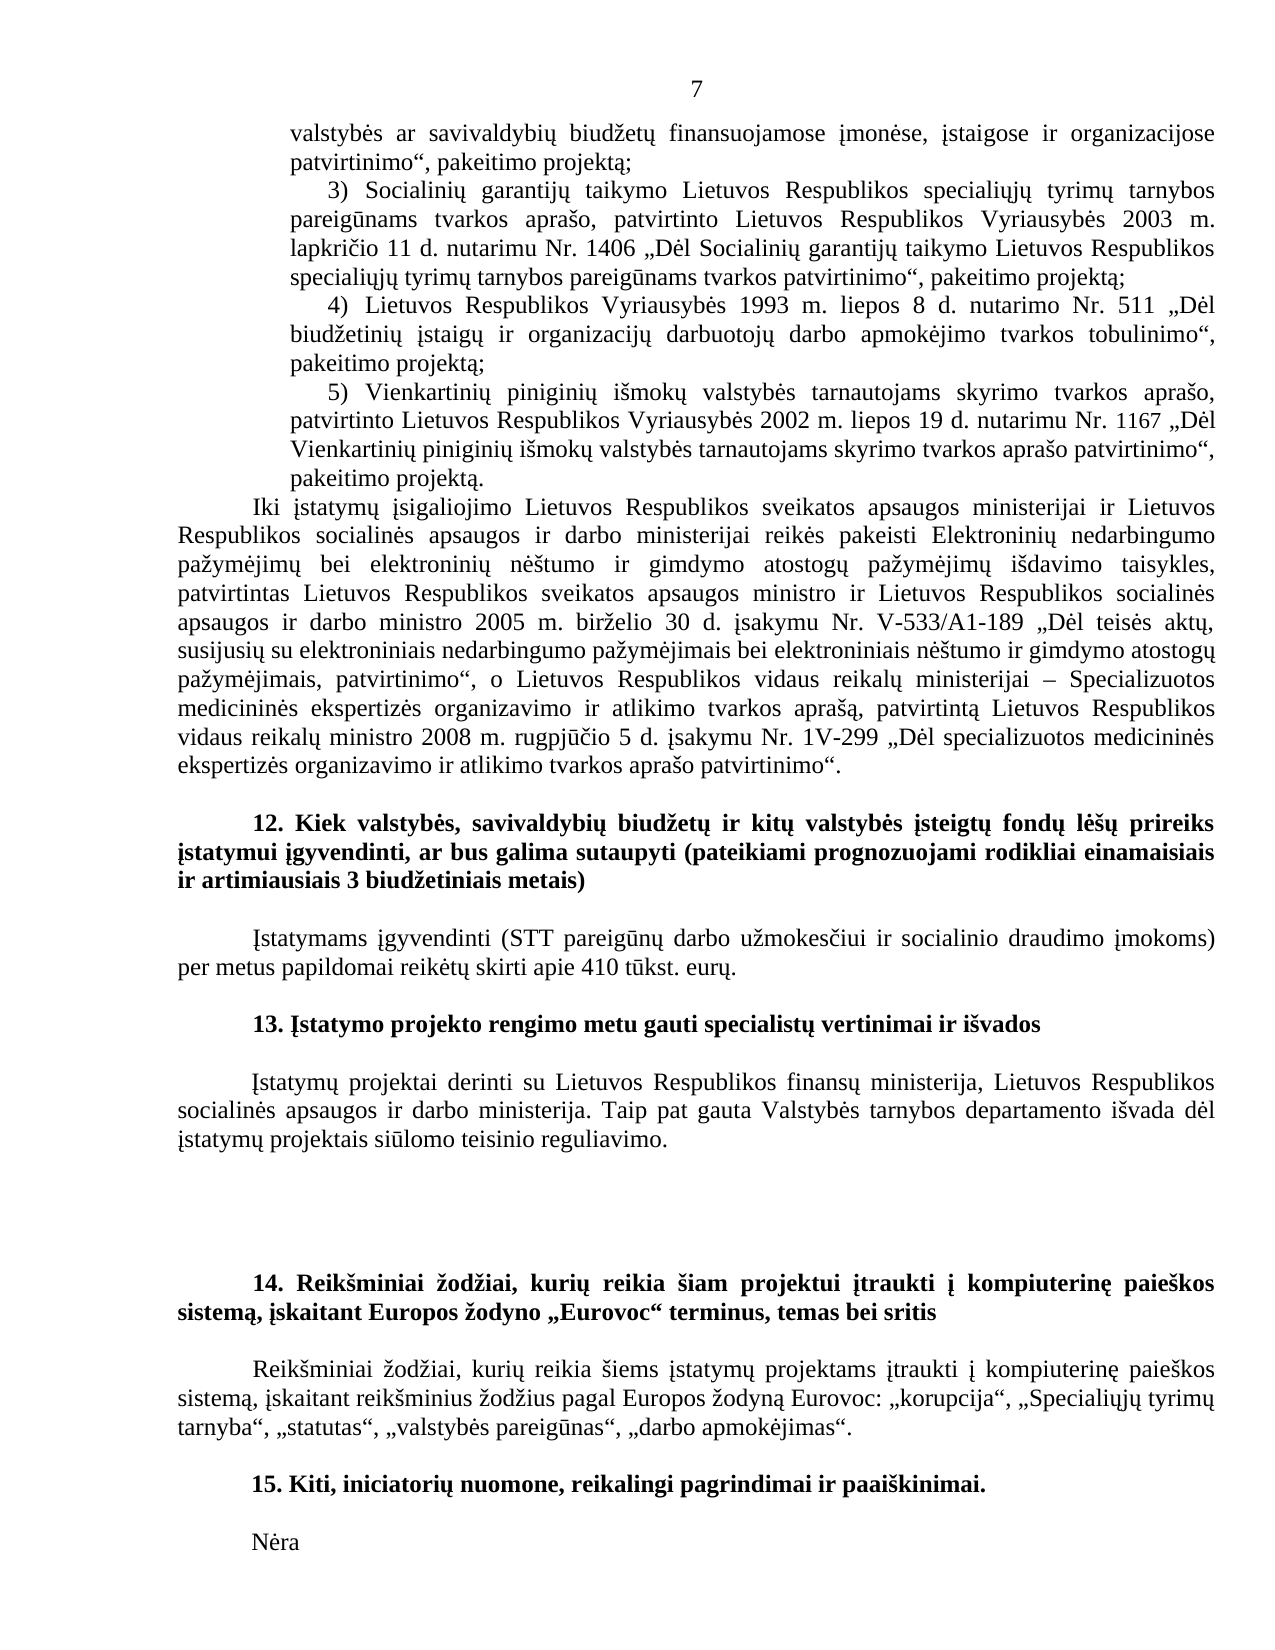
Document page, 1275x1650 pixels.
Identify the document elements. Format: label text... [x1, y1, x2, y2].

text 13. Įstatymo projekto rengimo metu gauti specialistų vertinimai ir išvados [177, 1009, 1216, 1038]
text Įstatymų projektai derinti su Lietuvos Respublikos finansų ministerija, Lietuvos Respublikos socialinės apsaugos ir darbo ministerija. Taip pat gauta Valstybės tarnybos departamento išvada dėl įstatymų projektais siūlomo teisinio reguliavimo. [177, 1067, 1216, 1153]
list Iki įstatymų įsigaliojimo Lietuvos Respublikos sveikatos apsaugos ministerijai ir Lietuvos Respublikos socialinės apsaugos ir darbo ministerijai reikės pakeisti Elektroninių nedarbingumo pažymėjimų bei elektroninių nėštumo ir gimdymo atostogų pažymėjimų išdavimo taisykles, patvirtintas Lietuvos Respublikos sveikatos apsaugos ministro ir Lietuvos Respublikos socialinės apsaugos ir darbo ministro 2005 m. birželio 30 d. įsakymu Nr. V-533/A1-189 „Dėl teisės aktų, susijusių su elektroniniais nedarbingumo pažymėjimais bei elektroniniais nėštumo ir gimdymo atostogų pažymėjimais, patvirtinimo“, o Lietuvos Respublikos vidaus reikalų ministerijai – Specializuotos medicininės ekspertizės organizavimo ir atlikimo tvarkos aprašą, patvirtintą Lietuvos Respublikos vidaus reikalų ministro 2008 m. rugpjūčio 5 d. įsakymu Nr. 1V-299 „Dėl specializuotos medicininės ekspertizės organizavimo ir atlikimo tvarkos aprašo patvirtinimo“. [177, 492, 1216, 779]
text 15. Kiti, iniciatorių nuomone, reikalingi pagrindimai ir paaiškinimai. [177, 1469, 1216, 1498]
list valstybės ar savivaldybių biudžetų finansuojamose įmonėse, įstaigose ir organizacijose patvirtinimo“, pakeitimo projektą; [252, 118, 1216, 176]
text 14. Reikšminiai žodžiai, kurių reikia šiam projektui įtraukti į kompiuterinę paieškos sistemą, įskaitant Europos žodyno „Eurovoc“ terminus, temas bei sritis [177, 1268, 1216, 1326]
text Reikšminiai žodžiai, kurių reikia šiems įstatymų projektams įtraukti į kompiuterinę paieškos sistemą, įskaitant reikšminius žodžius pagal Europos žodyną Eurovoc: „korupcija“, „Specialiųjų tyrimų tarnyba“, „statutas“, „valstybės pareigūnas“, „darbo apmokėjimas“. [177, 1354, 1216, 1441]
list Lietuvos Respublikos Vyriausybės 1993 m. liepos 8 d. nutarimo Nr. 511 „Dėl biudžetinių įstaigų ir organizacijų darbuotojų darbo apmokėjimo tvarkos tobulinimo“, pakeitimo projektą; [252, 291, 1216, 377]
text Nėra [177, 1527, 1216, 1556]
list Socialinių garantijų taikymo Lietuvos Respublikos specialiųjų tyrimų tarnybos pareigūnams tvarkos aprašo, patvirtinto Lietuvos Respublikos Vyriausybės 2003 m. lapkričio 11 d. nutarimu Nr. 1406 „Dėl Socialinių garantijų taikymo Lietuvos Respublikos specialiųjų tyrimų tarnybos pareigūnams tvarkos patvirtinimo“, pakeitimo projektą; [252, 176, 1216, 291]
list Vienkartinių piniginių išmokų valstybės tarnautojams skyrimo tvarkos aprašo, patvirtinto Lietuvos Respublikos Vyriausybės 2002 m. liepos 19 d. nutarimu Nr. 1167 „Dėl Vienkartinių piniginių išmokų valstybės tarnautojams skyrimo tvarkos aprašo patvirtinimo“, pakeitimo projektą. [252, 377, 1216, 492]
text 12. Kiek valstybės, savivaldybių biudžetų ir kitų valstybės įsteigtų fondų lėšų prireiks įstatymui įgyvendinti, ar bus galima sutaupyti (pateikiami prognozuojami rodikliai einamaisiais ir artimiausiais 3 biudžetiniais metais) [177, 808, 1216, 894]
text Įstatymams įgyvendinti (STT pareigūnų darbo užmokesčiui ir socialinio draudimo įmokoms) per metus papildomai reikėtų skirti apie 410 tūkst. eurų. [177, 923, 1216, 981]
